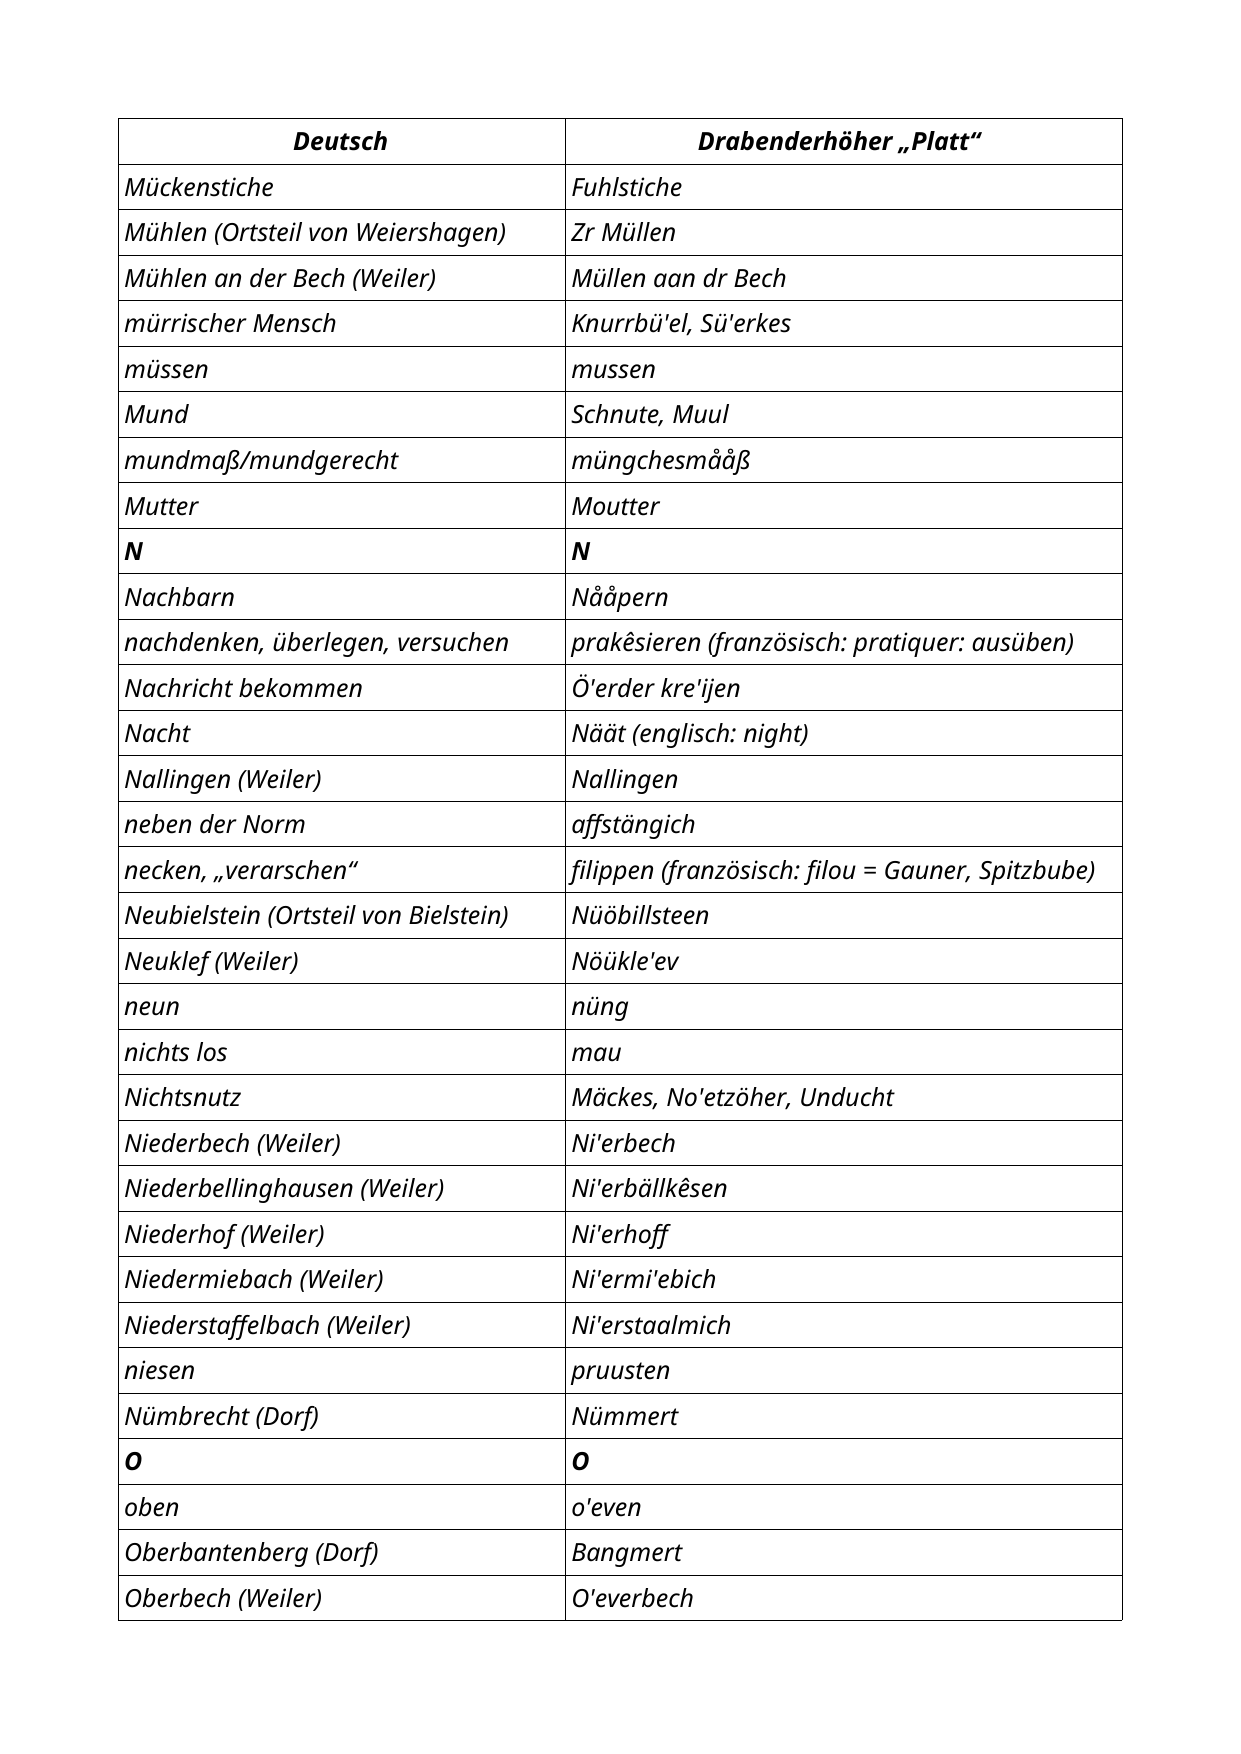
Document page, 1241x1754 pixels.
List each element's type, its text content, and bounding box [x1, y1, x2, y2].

table_cell mürrischer Mensch [119, 301, 565, 346]
table_cell Ni'ermi'ebich [566, 1257, 1122, 1302]
table_cell Mückenstiche [119, 165, 565, 209]
table_cell Mutter [119, 483, 565, 528]
table_cell Ni'erbällkêsen [566, 1166, 1122, 1211]
table_cell Niederbech (Weiler) [119, 1121, 565, 1165]
table_cell Nacht [119, 711, 565, 755]
table_cell Niederstaffelbach (Weiler) [119, 1303, 565, 1347]
table_cell neun [119, 984, 565, 1029]
table_cell Nöükle'ev [566, 939, 1122, 983]
table_cell mussen [566, 347, 1122, 391]
table_cell Nallingen (Weiler) [119, 756, 565, 801]
table_cell Nümbrecht (Dorf) [119, 1394, 565, 1438]
table_cell Ni'erbech [566, 1121, 1122, 1165]
table_cell Niederhof (Weiler) [119, 1212, 565, 1256]
table_cell Moutter [566, 483, 1122, 528]
table_cell Bangmert [566, 1530, 1122, 1575]
table_cell mundmaß/mundgerecht [119, 438, 565, 482]
table_cell müssen [119, 347, 565, 391]
table_cell N [566, 529, 1122, 573]
table_cell pruusten [566, 1348, 1122, 1393]
table_cell Oberbech (Weiler) [119, 1576, 565, 1620]
table_cell nüng [566, 984, 1122, 1029]
table_cell Mühlen an der Bech (Weiler) [119, 256, 565, 300]
table_cell müngchesmååß [566, 438, 1122, 482]
table_cell Fuhlstiche [566, 165, 1122, 209]
table_cell Neubielstein (Ortsteil von Bielstein) [119, 893, 565, 938]
table_cell affstängich [566, 802, 1122, 846]
table_cell Schnute, Muul [566, 392, 1122, 437]
table_cell Zr Müllen [566, 210, 1122, 255]
table_header Deutsch [119, 119, 565, 164]
table_cell nichts los [119, 1030, 565, 1074]
table_cell nachdenken, überlegen, versuchen [119, 620, 565, 664]
table_cell Nümmert [566, 1394, 1122, 1438]
table_cell O [119, 1439, 565, 1484]
table_cell Nachbarn [119, 574, 565, 619]
table_cell Nichtsnutz [119, 1075, 565, 1120]
table_cell prakêsieren (französisch: pratiquer: ausüben) [566, 620, 1122, 664]
table_cell Knurrbü'el, Sü'erkes [566, 301, 1122, 346]
table_cell Oberbantenberg (Dorf) [119, 1530, 565, 1575]
table_header Drabenderhöher „Platt“ [566, 119, 1122, 164]
table_cell O'everbech [566, 1576, 1122, 1620]
table_cell Näät (englisch: night) [566, 711, 1122, 755]
table_cell Nüöbillsteen [566, 893, 1122, 938]
table_cell Niederbellinghausen (Weiler) [119, 1166, 565, 1211]
table_cell neben der Norm [119, 802, 565, 846]
table_cell Nallingen [566, 756, 1122, 801]
table_cell N [119, 529, 565, 573]
table_cell Mühlen (Ortsteil von Weiershagen) [119, 210, 565, 255]
table_cell Neuklef (Weiler) [119, 939, 565, 983]
table_cell Nååpern [566, 574, 1122, 619]
table_cell Mund [119, 392, 565, 437]
table_cell mau [566, 1030, 1122, 1074]
table_cell necken, „verarschen“ [119, 847, 565, 892]
table_cell oben [119, 1485, 565, 1529]
table_cell Niedermiebach (Weiler) [119, 1257, 565, 1302]
table_cell O [566, 1439, 1122, 1484]
table_cell Ö'erder kre'ijen [566, 665, 1122, 710]
table_cell Ni'erhoff [566, 1212, 1122, 1256]
table_cell Ni'erstaalmich [566, 1303, 1122, 1347]
table_cell niesen [119, 1348, 565, 1393]
table_cell Müllen aan dr Bech [566, 256, 1122, 300]
table_cell Nachricht bekommen [119, 665, 565, 710]
table_cell Mäckes, No'etzöher, Unducht [566, 1075, 1122, 1120]
table_cell filippen (französisch: filou = Gauner, Spitzbube) [566, 847, 1122, 892]
table_cell o'even [566, 1485, 1122, 1529]
